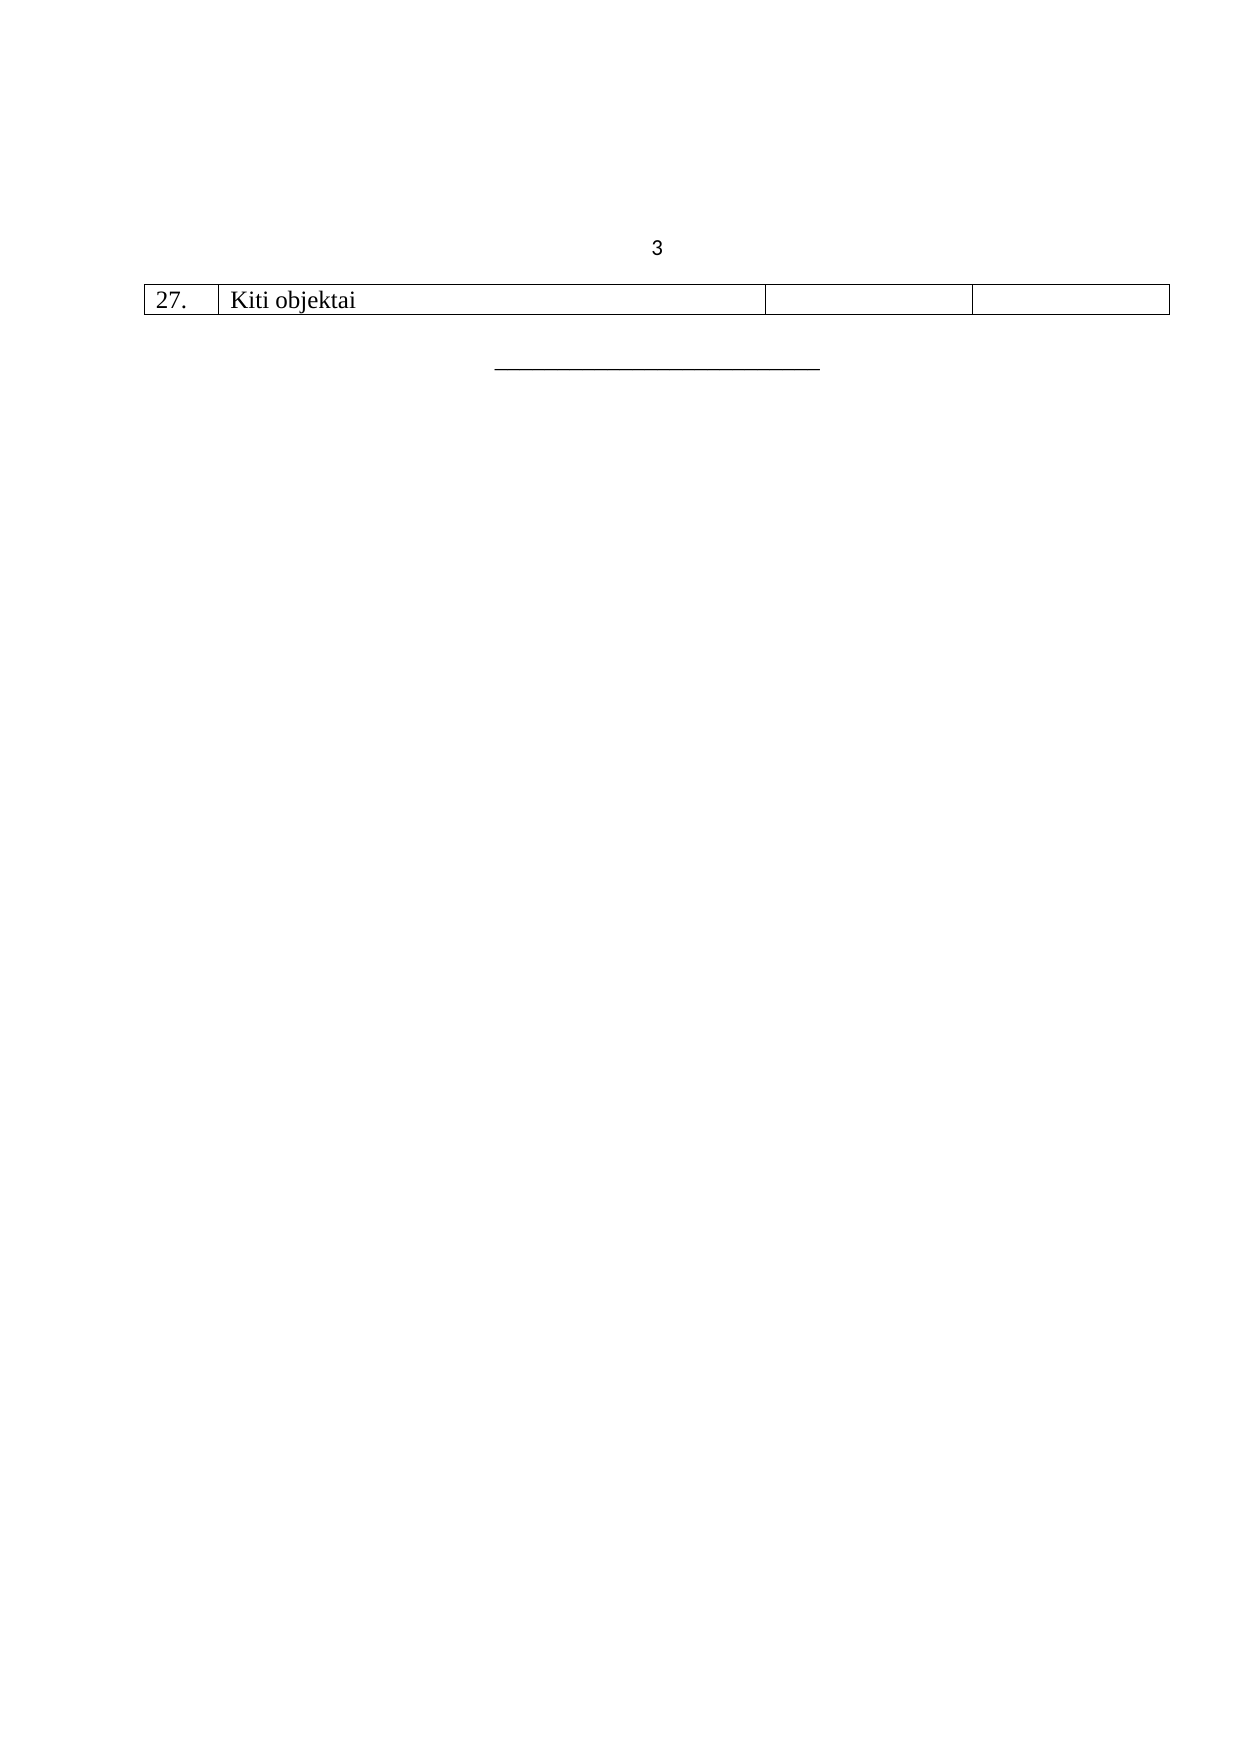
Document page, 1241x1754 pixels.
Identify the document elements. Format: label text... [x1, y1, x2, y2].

table_cell Kiti objektai [219, 285, 765, 314]
text __________________________ [162, 344, 1152, 372]
table_cell 27. [145, 285, 218, 314]
table_cell [973, 285, 1169, 314]
table_cell [766, 285, 972, 314]
